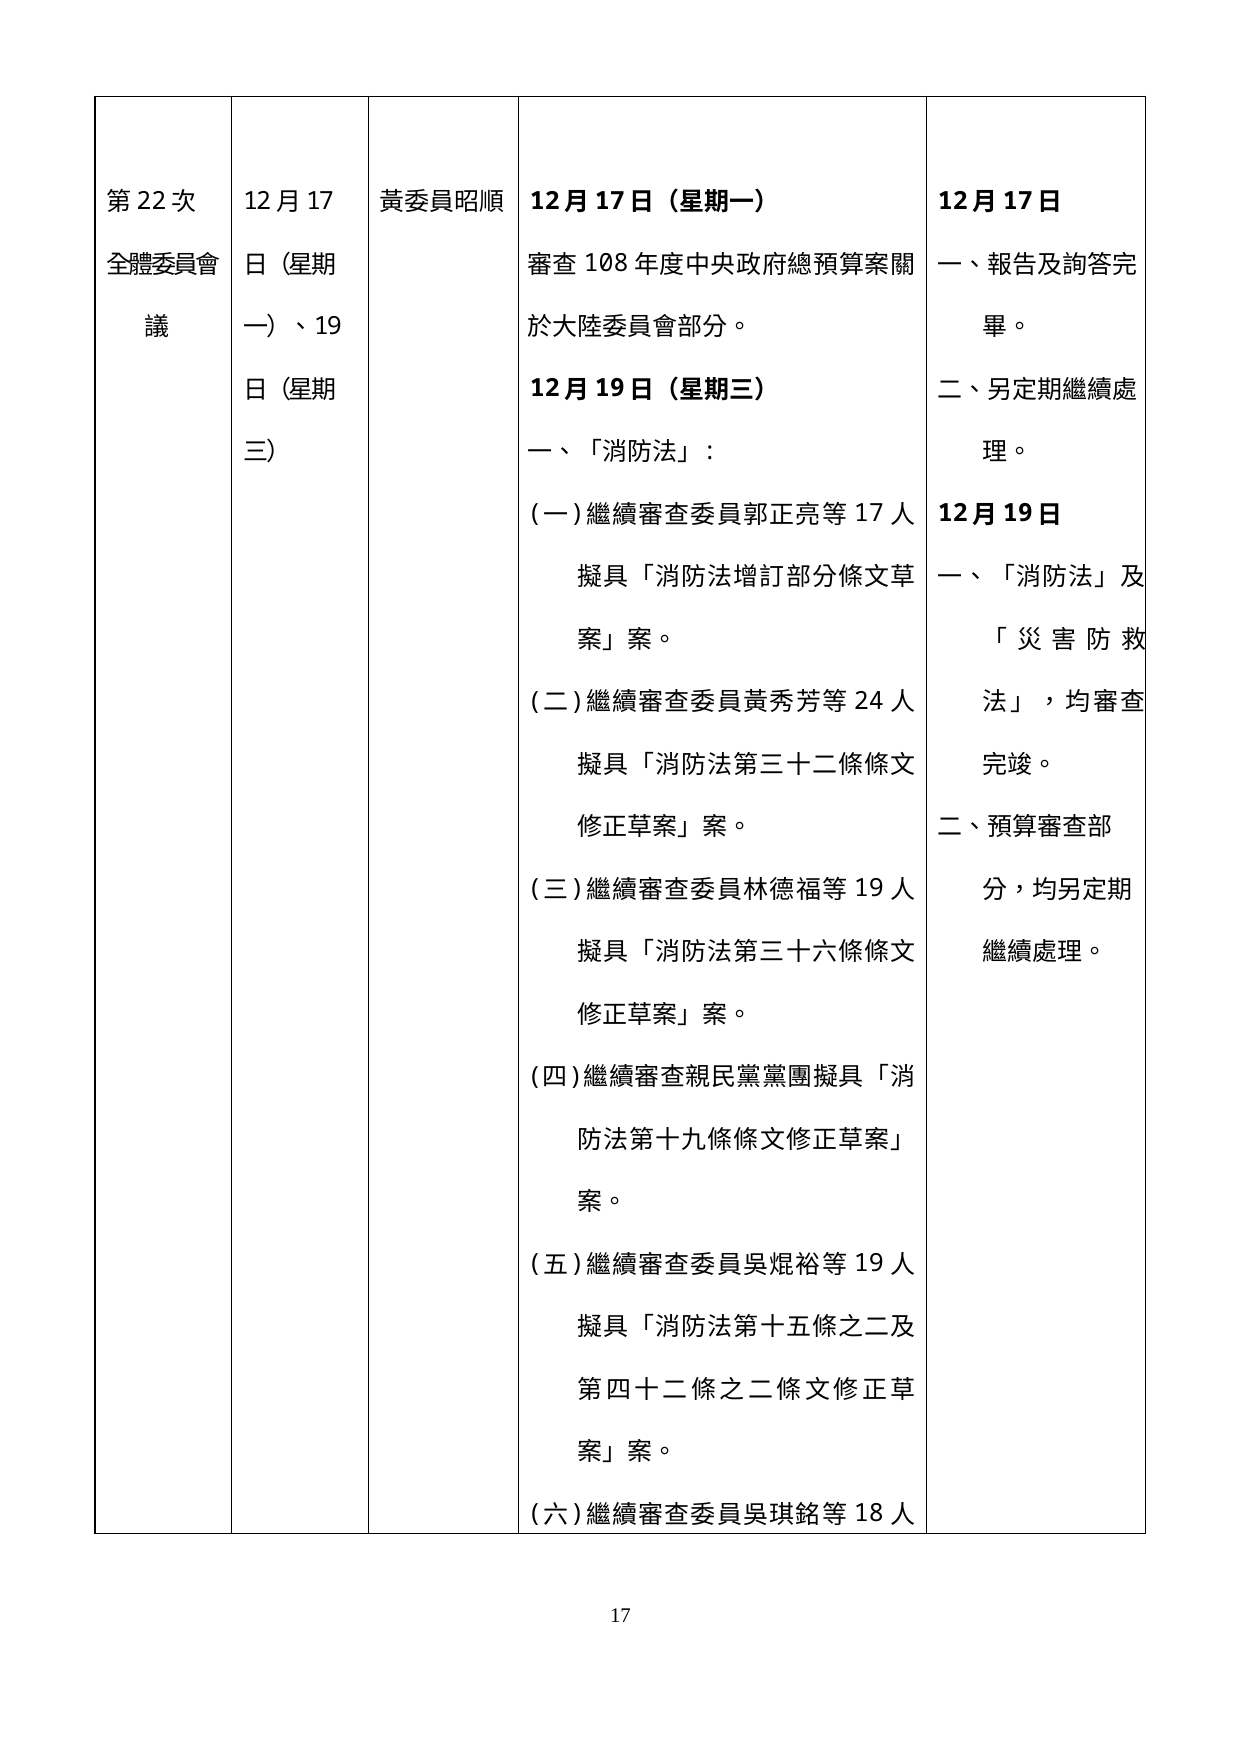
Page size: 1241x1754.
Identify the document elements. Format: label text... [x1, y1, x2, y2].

table_cell 黃委員昭順 [369, 97, 518, 1533]
table_cell 12月17日 一、報告及詢答完畢。 二、另定期繼續處理。 12月19日 一、「消防法」及「災害防救法」，均審查完竣。 二、預算審查部分，均另定期繼續處理。 [927, 97, 1145, 1533]
table_cell 12月17日（星期一）、19日（星期三） [232, 97, 368, 1533]
table_cell 第22次 全體委員會議 [96, 97, 231, 1533]
table_cell 12月17日（星期一） 審查108年度中央政府總預算案關於大陸委員會部分。 12月19日（星期三） 一、「消防法」: (一)繼續審查委員郭正亮等17人擬具「消防法增訂部分條文草案」案。 (二)繼續審查委員黃秀芳等24人擬具「消防法第三十二條條文修正草案」案。 (三)繼續審查委員林德福等19人擬具「消防法第三十六條條文修正草案」案。 (四)繼續審查親民黨黨團擬具「消防法第十九條條文修正草案」案。 (五)繼續審查委員吳焜裕等19人擬具「消防法第十五條之二及第四十二條之二條文修正草案」案。 (六)繼續審查委員吳琪銘等18人 [519, 97, 926, 1533]
